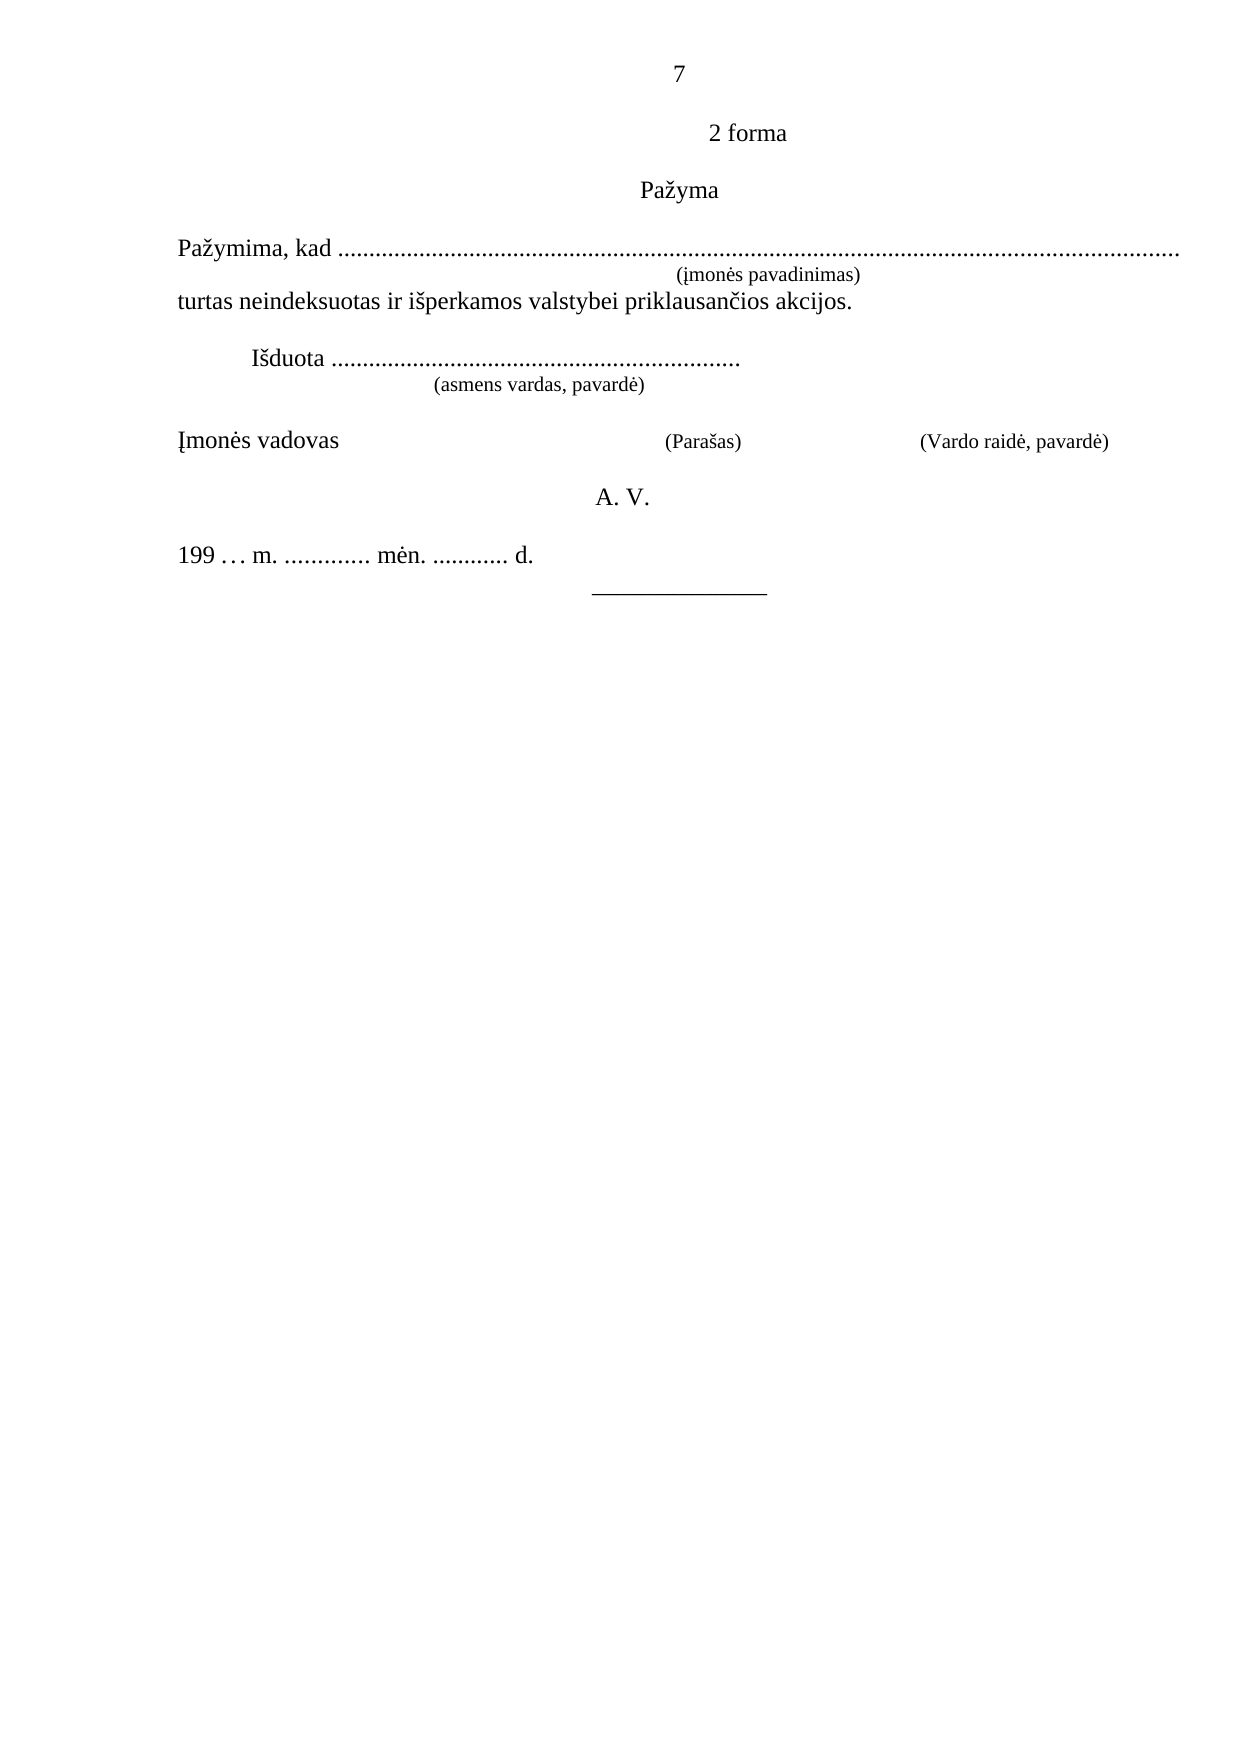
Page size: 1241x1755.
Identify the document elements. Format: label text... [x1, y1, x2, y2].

text 2 forma [177, 118, 1181, 147]
text turtas neindeksuotas ir išperkamos valstybei priklausančios akcijos. [177, 286, 1181, 315]
text (asmens vardas, pavardė) [177, 372, 1181, 396]
text Įmonės vadovas (Parašas) (Vardo raidė, pavardė) [177, 425, 1181, 454]
text Išduota [177, 343, 1181, 372]
text 199 m. mėn. d. [177, 540, 1181, 569]
text A. V. [177, 482, 1181, 511]
text ______________ [177, 569, 1181, 597]
text (įmonės pavadinimas) [177, 262, 1181, 286]
text Pažyma [177, 176, 1181, 204]
text Pažymima, kad [177, 233, 1181, 262]
